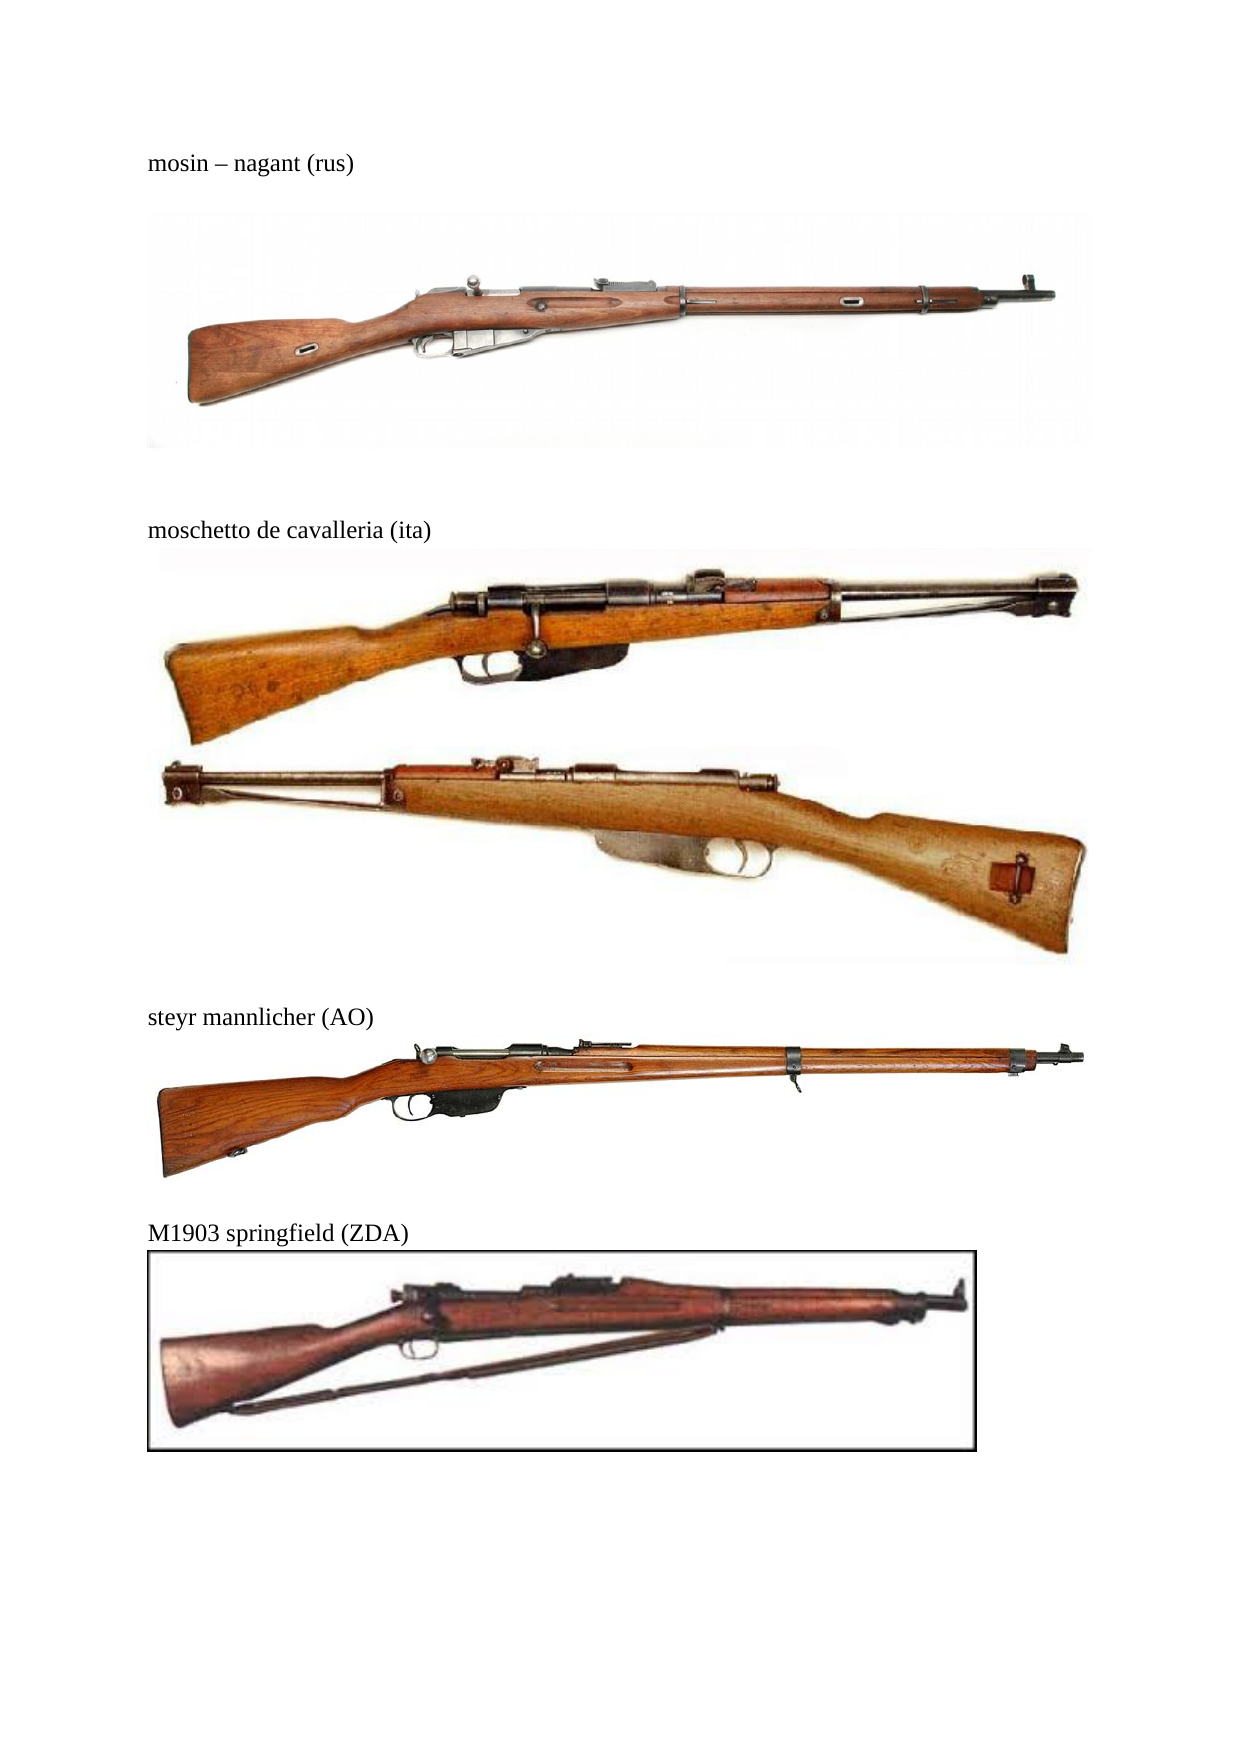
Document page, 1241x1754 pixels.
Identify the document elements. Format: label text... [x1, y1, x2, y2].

text mosin – nagant (rus) [148, 148, 1093, 176]
picture [147, 180, 1093, 478]
picture [147, 1250, 977, 1452]
text M1903 springfield (ZDA) [148, 1218, 1093, 1247]
picture [147, 1034, 1093, 1181]
text steyr mannlicher (AO) [148, 1002, 1093, 1030]
text moschetto de cavalleria (ita) [148, 515, 1093, 544]
picture [147, 548, 1093, 965]
